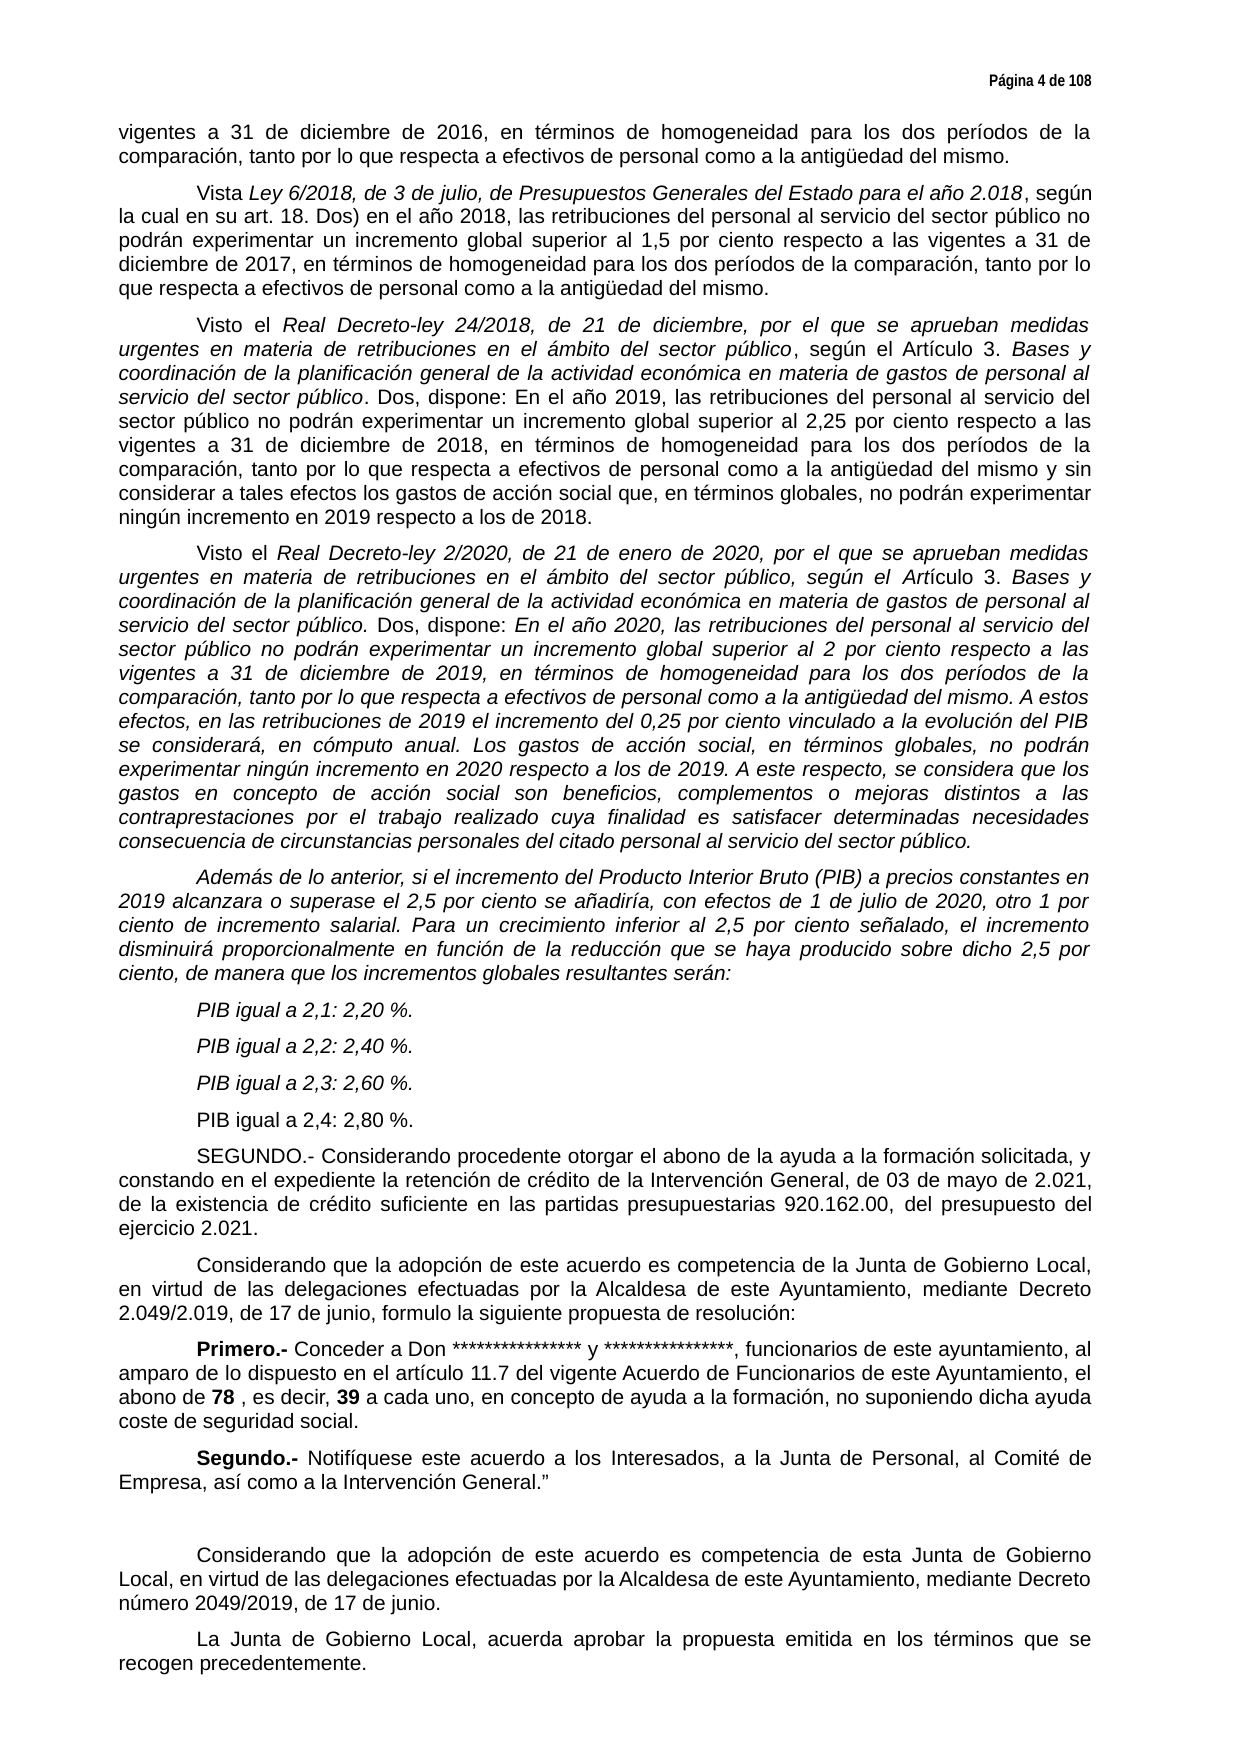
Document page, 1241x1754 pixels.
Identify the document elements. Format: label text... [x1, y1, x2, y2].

text Considerando que la adopción de este acuerdo es competencia de esta Junta de Gobierno Local, en virtud de las delegaciones efectuadas por la Alcaldesa de este Ayuntamiento, mediante Decreto número 2049/2019, de 17 de junio. [118, 1543, 1092, 1615]
text La Junta de Gobierno Local, acuerda aprobar la propuesta emitida en los términos que se recogen precedentemente. [118, 1627, 1092, 1675]
text PIB igual a 2,1: 2,20 %. [118, 998, 1092, 1022]
text Visto el Real Decreto-ley 2/2020, de 21 de enero de 2020, por el que se aprueban medidas urgentes en materia de retribuciones en el ámbito del sector público, según el Artículo 3. Bases y coordinación de la planificación general de la actividad económica en materia de gastos de personal al servicio del sector público. Dos, dispone: En el año 2020, las retribuciones del personal al servicio del sector público no podrán experimentar un incremento global superior al 2 por ciento respecto a las vigentes a 31 de diciembre de 2019, en términos de homogeneidad para los dos períodos de la comparación, tanto por lo que respecta a efectivos de personal como a la antigüedad del mismo. A estos efectos, en las retribuciones de 2019 el incremento del 0,25 por ciento vinculado a la evolución del PIB se considerará, en cómputo anual. Los gastos de acción social, en términos globales, no podrán experimentar ningún incremento en 2020 respecto a los de 2019. A este respecto, se considera que los gastos en concepto de acción social son beneficios, complementos o mejoras distintos a las contraprestaciones por el trabajo realizado cuya finalidad es satisfacer determinadas necesidades consecuencia de circunstancias personales del citado personal al servicio del sector público. [118, 541, 1092, 853]
text Considerando que la adopción de este acuerdo es competencia de la Junta de Gobierno Local, en virtud de las delegaciones efectuadas por la Alcaldesa de este Ayuntamiento, mediante Decreto 2.049/2.019, de 17 de junio, formulo la siguiente propuesta de resolución: [118, 1253, 1092, 1325]
text PIB igual a 2,2: 2,40 %. [118, 1034, 1092, 1058]
text Visto el Real Decreto-ley 24/2018, de 21 de diciembre, por el que se aprueban medidas urgentes en materia de retribuciones en el ámbito del sector público, según el Artículo 3. Bases y coordinación de la planificación general de la actividad económica en materia de gastos de personal al servicio del sector público. Dos, dispone: En el año 2019, las retribuciones del personal al servicio del sector público no podrán experimentar un incremento global superior al 2,25 por ciento respecto a las vigentes a 31 de diciembre de 2018, en términos de homogeneidad para los dos períodos de la comparación, tanto por lo que respecta a efectivos de personal como a la antigüedad del mismo y sin considerar a tales efectos los gastos de acción social que, en términos globales, no podrán experimentar ningún incremento en 2019 respecto a los de 2018. [118, 313, 1092, 528]
text PIB igual a 2,3: 2,60 %. [118, 1071, 1092, 1095]
text Segundo.- Notifíquese este acuerdo a los Interesados, a la Junta de Personal, al Comité de Empresa, así como a la Intervención General.” [118, 1446, 1092, 1494]
text Además de lo anterior, si el incremento del Producto Interior Bruto (PIB) a precios constantes en 2019 alcanzara o superase el 2,5 por ciento se añadiría, con efectos de 1 de julio de 2020, otro 1 por ciento de incremento salarial. Para un crecimiento inferior al 2,5 por ciento señalado, el incremento disminuirá proporcionalmente en función de la reducción que se haya producido sobre dicho 2,5 por ciento, de manera que los incrementos globales resultantes serán: [118, 865, 1092, 985]
text vigentes a 31 de diciembre de 2016, en términos de homogeneidad para los dos períodos de la comparación, tanto por lo que respecta a efectivos de personal como a la antigüedad del mismo. [118, 120, 1092, 168]
text PIB igual a 2,4: 2,80 %. [118, 1108, 1092, 1132]
text Vista Ley 6/2018, de 3 de julio, de Presupuestos Generales del Estado para el año 2.018, según la cual en su art. 18. Dos) en el año 2018, las retribuciones del personal al servicio del sector público no podrán experimentar un incremento global superior al 1,5 por ciento respecto a las vigentes a 31 de diciembre de 2017, en términos de homogeneidad para los dos períodos de la comparación, tanto por lo que respecta a efectivos de personal como a la antigüedad del mismo. [118, 180, 1092, 300]
text SEGUNDO.- Considerando procedente otorgar el abono de la ayuda a la formación solicitada, y constando en el expediente la retención de crédito de la Intervención General, de 03 de mayo de 2.021, de la existencia de crédito suficiente en las partidas presupuestarias 920.162.00, del presupuesto del ejercicio 2.021. [118, 1144, 1092, 1240]
text Primero.- Conceder a Don **************** y ****************, funcionarios de este ayuntamiento, al amparo de lo dispuesto en el artículo 11.7 del vigente Acuerdo de Funcionarios de este Ayuntamiento, el abono de 78 , es decir, 39 a cada uno, en concepto de ayuda a la formación, no suponiendo dicha ayuda coste de seguridad social. [118, 1337, 1092, 1433]
